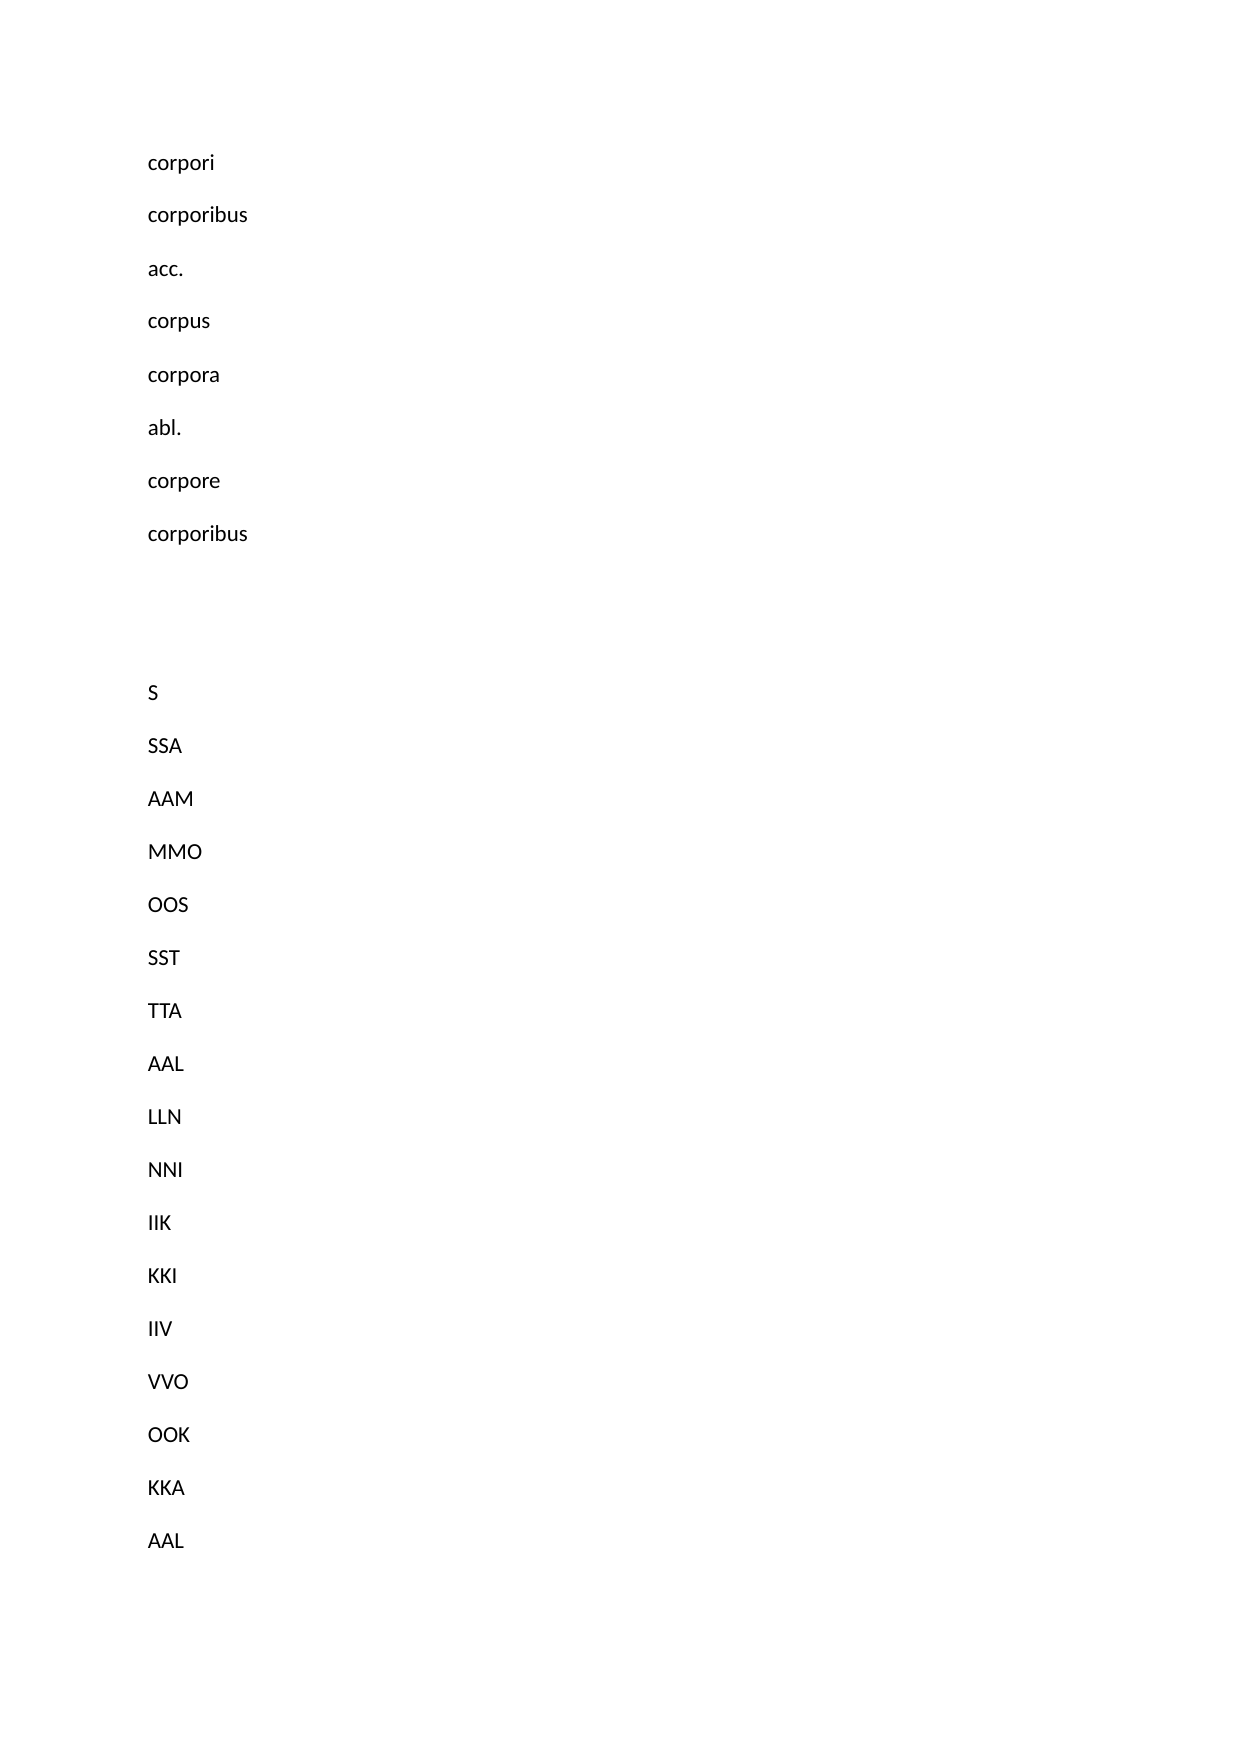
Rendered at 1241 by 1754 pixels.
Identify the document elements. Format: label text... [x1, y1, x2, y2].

text corpori [148, 148, 1093, 176]
text corporibus [148, 201, 1093, 229]
text AAM [148, 784, 1093, 812]
text IIV [148, 1314, 1093, 1342]
text abl. [148, 413, 1093, 441]
text AAL [148, 1049, 1093, 1077]
text KKI [148, 1261, 1093, 1289]
text SST [148, 943, 1093, 971]
text LLN [148, 1102, 1093, 1130]
text acc. [148, 254, 1093, 282]
text VVO [148, 1367, 1093, 1395]
text corporibus [148, 519, 1093, 547]
text corpus [148, 307, 1093, 335]
text S [148, 678, 1093, 706]
text MMO [148, 837, 1093, 865]
text KKA [148, 1473, 1093, 1501]
text SSA [148, 731, 1093, 759]
text corpore [148, 466, 1093, 494]
text IIK [148, 1208, 1093, 1236]
text TTA [148, 996, 1093, 1024]
text AAL [148, 1526, 1093, 1554]
text OOS [148, 890, 1093, 918]
text OOK [148, 1420, 1093, 1448]
text corpora [148, 360, 1093, 388]
text NNI [148, 1155, 1093, 1183]
